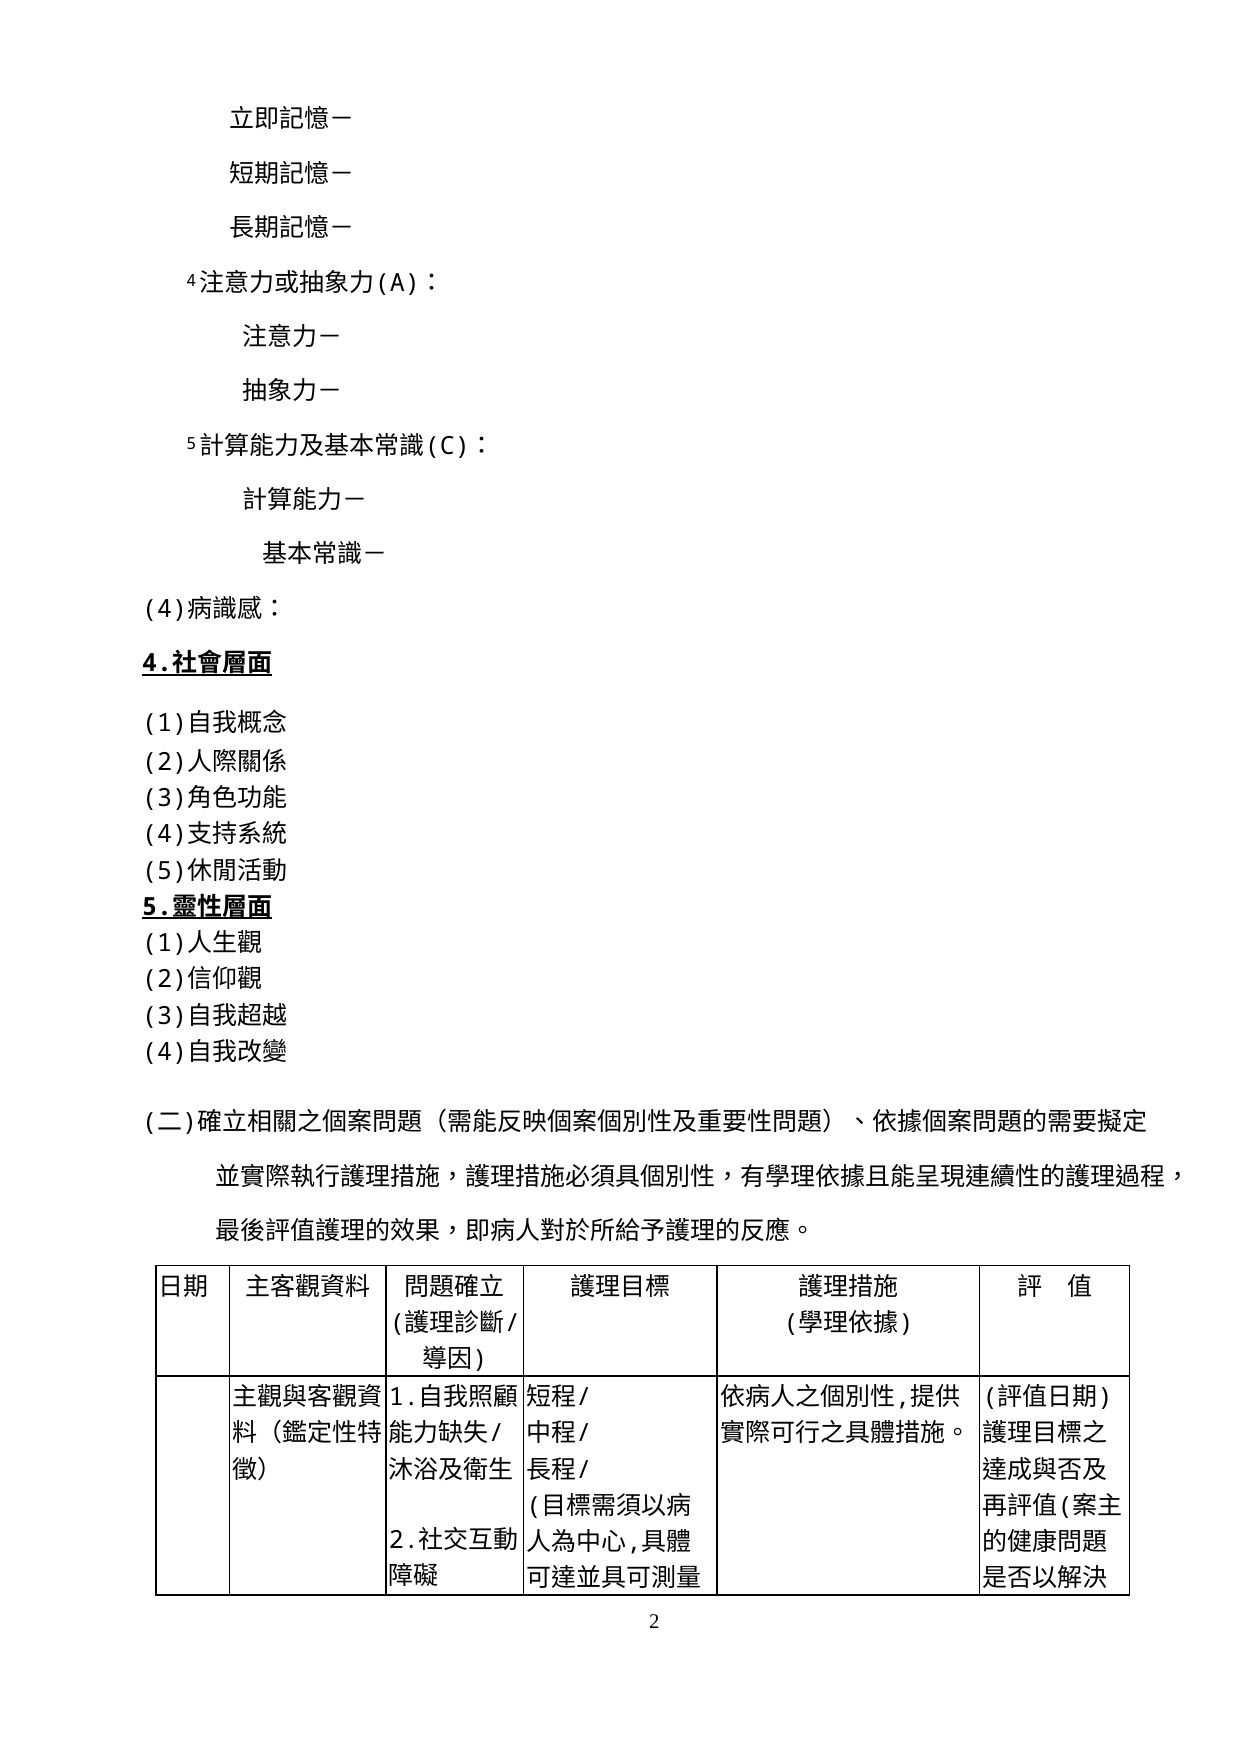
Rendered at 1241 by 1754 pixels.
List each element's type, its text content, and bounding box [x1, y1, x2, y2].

text 長期記憶－ [142, 208, 1167, 244]
text 5.靈性層面 [142, 886, 1167, 923]
table_header 護理目標 [524, 1266, 716, 1375]
table_header 護理措施 (學理依據) [718, 1266, 979, 1375]
table_header 主客觀資料 [230, 1266, 385, 1375]
text 抽象力－ [142, 371, 1167, 407]
text 計算能力－ [142, 479, 1167, 516]
text 4注意力或抽象力(A)： [142, 262, 1167, 298]
text 基本常識－ [142, 534, 1167, 570]
text 4.社會層面 [142, 643, 1167, 679]
text 注意力－ [142, 316, 1167, 353]
table_cell [157, 1377, 229, 1594]
table_cell 1.自我照顧能力缺失/沐浴及衛生 2.社交互動障礙 [387, 1377, 523, 1594]
table_header 日期 [157, 1266, 229, 1375]
text (2)信仰觀 [142, 959, 1167, 995]
text (4)自我改變 [142, 1031, 1167, 1068]
text (3)自我超越 [142, 995, 1167, 1031]
table_header 評 值 [980, 1266, 1129, 1375]
text 立即記憶－ [142, 99, 1167, 135]
table_cell 主觀與客觀資料（鑑定性特徵） [230, 1377, 385, 1594]
text (2)人際關係 [142, 741, 1167, 778]
text (3)角色功能 [142, 778, 1167, 814]
table_cell 短程/ 中程/ 長程/ (目標需須以病人為中心,具體可達並具可測量 [524, 1377, 716, 1594]
text (5)休閒活動 [142, 850, 1167, 886]
table_cell 依病人之個別性,提供實際可行之具體措施。 [718, 1377, 979, 1594]
text (1)自我概念 [142, 679, 1167, 741]
text (4)病識感： [142, 588, 1167, 624]
text (4)支持系統 [142, 814, 1167, 850]
table_cell (評值日期) 護理目標之達成與否及再評值(案主的健康問題是否以解決 [980, 1377, 1129, 1594]
table_header 問題確立(護理診斷/導因) [387, 1266, 523, 1375]
text (二)確立相關之個案問題（需能反映個案個別性及重要性問題）、依據個案問題的需要擬定並實際執行護理措施，護理措施必須具個別性，有學理依據且能呈現連續性的護理過程，最後評值護理的效果，即病人對於所給予護理的反應。 [142, 1102, 1167, 1247]
text 5計算能力及基本常識(C)： [142, 425, 1167, 461]
text 短期記憶－ [142, 153, 1167, 189]
text (1)人生觀 [142, 923, 1167, 959]
